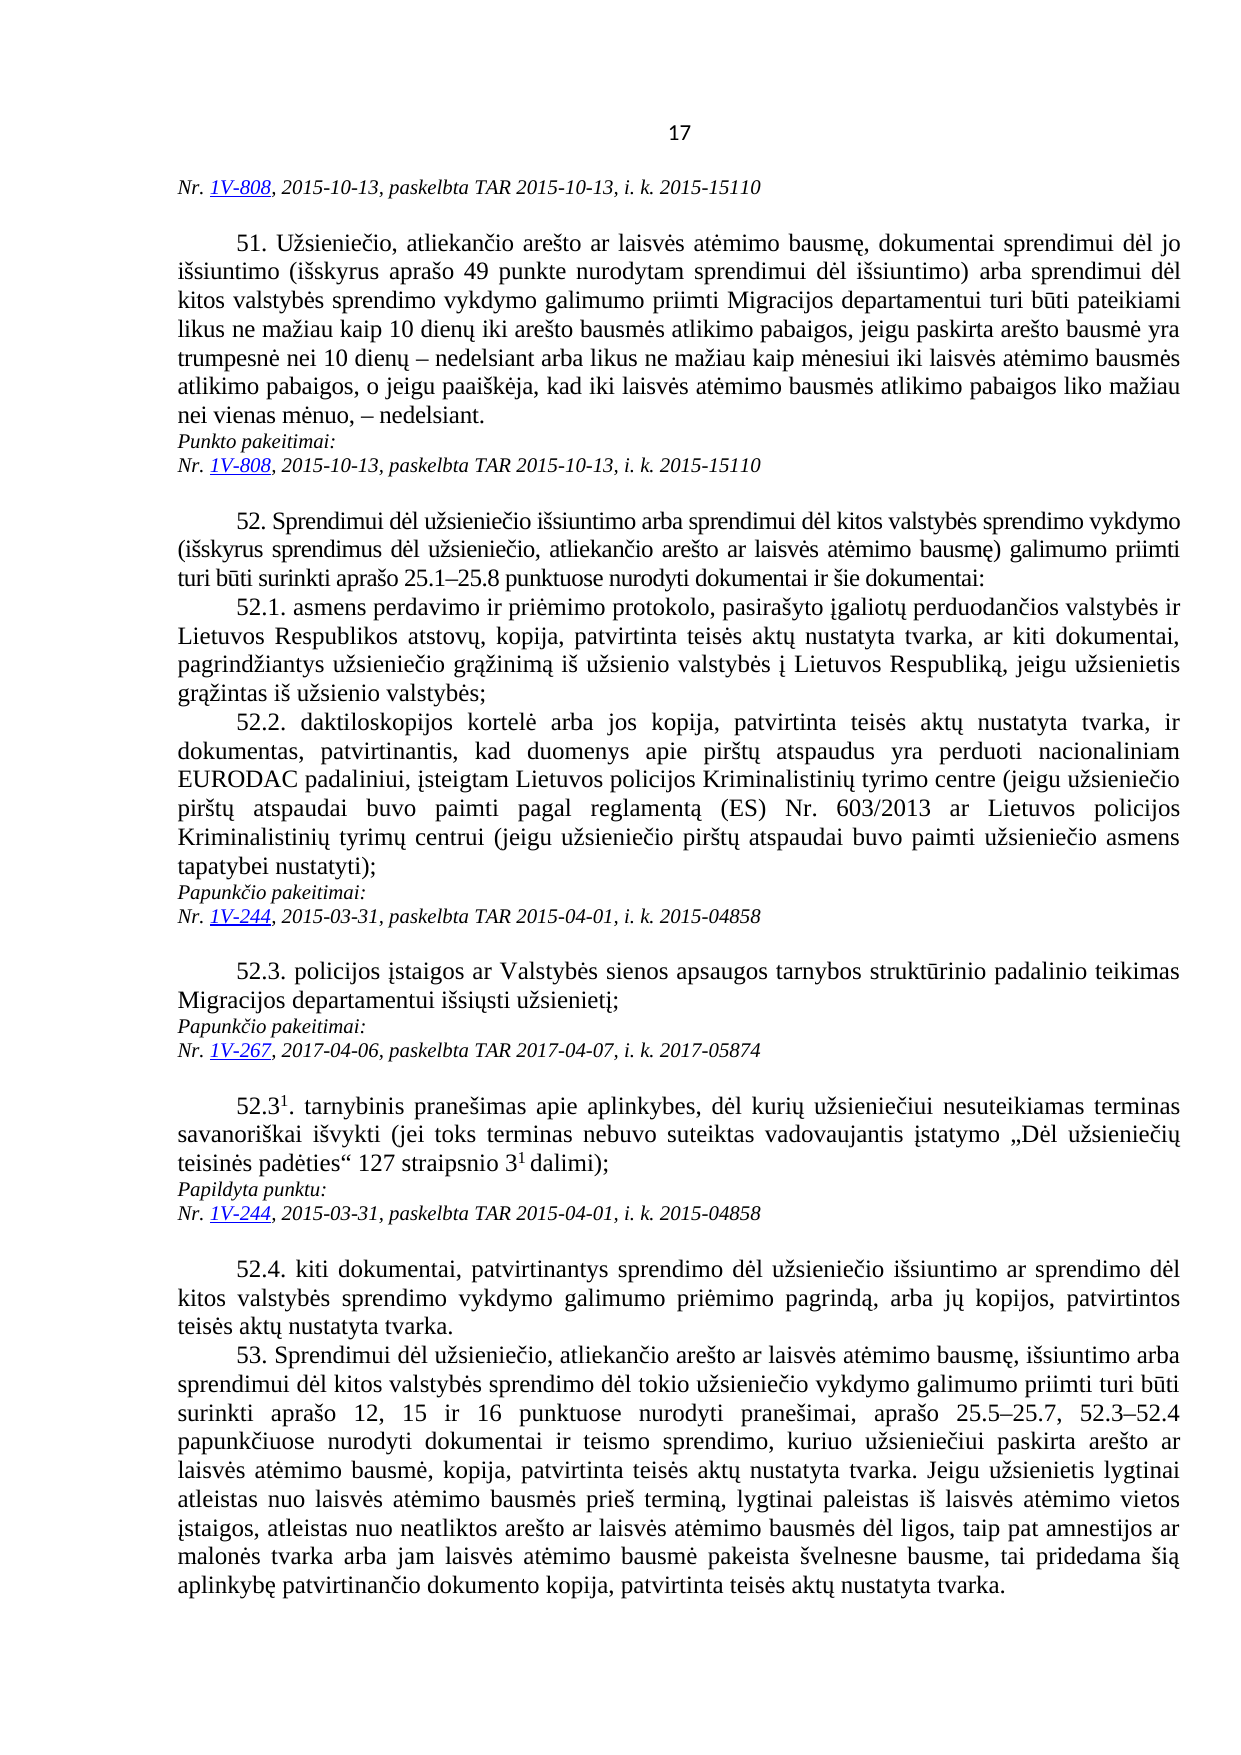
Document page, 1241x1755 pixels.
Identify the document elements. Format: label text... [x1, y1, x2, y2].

text 52.4. kiti dokumentai, patvirtinantys sprendimo dėl užsieniečio išsiuntimo ar sprendimo dėl kitos valstybės sprendimo vykdymo galimumo priėmimo pagrindą, arba jų kopijos, patvirtintos teisės aktų nustatyta tvarka. [177, 1254, 1181, 1340]
text 52. Sprendimui dėl užsieniečio išsiuntimo arba sprendimui dėl kitos valstybės sprendimo vykdymo (išskyrus sprendimus dėl užsieniečio, atliekančio arešto ar laisvės atėmimo bausmę) galimumo priimti turi būti surinkti aprašo 25.1–25.8 punktuose nurodyti dokumentai ir šie dokumentai: [177, 506, 1181, 592]
text Nr. 1V-267, 2017-04-06, paskelbta TAR 2017-04-07, i. k. 2017-05874 [177, 1038, 1181, 1062]
text 52.3. policijos įstaigos ar Valstybės sienos apsaugos tarnybos struktūrinio padalinio teikimas Migracijos departamentui išsiųsti užsienietį; [177, 956, 1181, 1014]
text 53. Sprendimui dėl užsieniečio, atliekančio arešto ar laisvės atėmimo bausmę, išsiuntimo arba sprendimui dėl kitos valstybės sprendimo dėl tokio užsieniečio vykdymo galimumo priimti turi būti surinkti aprašo 12, 15 ir 16 punktuose nurodyti pranešimai, aprašo 25.5–25.7, 52.3–52.4 papunkčiuose nurodyti dokumentai ir teismo sprendimo, kuriuo užsieniečiui paskirta arešto ar laisvės atėmimo bausmė, kopija, patvirtinta teisės aktų nustatyta tvarka. Jeigu užsienietis lygtinai atleistas nuo laisvės atėmimo bausmės prieš terminą, lygtinai paleistas iš laisvės atėmimo vietos įstaigos, atleistas nuo neatliktos arešto ar laisvės atėmimo bausmės dėl ligos, taip pat amnestijos ar malonės tvarka arba jam laisvės atėmimo bausmė pakeista švelnesne bausme, tai pridedama šią aplinkybę patvirtinančio dokumento kopija, patvirtinta teisės aktų nustatyta tvarka. [177, 1340, 1181, 1599]
text Nr. 1V-244, 2015-03-31, paskelbta TAR 2015-04-01, i. k. 2015-04858 [177, 904, 1181, 928]
text Papildyta punktu: [177, 1177, 1181, 1201]
text Nr. 1V-244, 2015-03-31, paskelbta TAR 2015-04-01, i. k. 2015-04858 [177, 1201, 1181, 1225]
text 51. Užsieniečio, atliekančio arešto ar laisvės atėmimo bausmę, dokumentai sprendimui dėl jo išsiuntimo (išskyrus aprašo 49 punkte nurodytam sprendimui dėl išsiuntimo) arba sprendimui dėl kitos valstybės sprendimo vykdymo galimumo priimti Migracijos departamentui turi būti pateikiami likus ne mažiau kaip 10 dienų iki arešto bausmės atlikimo pabaigos, jeigu paskirta arešto bausmė yra trumpesnė nei 10 dienų – nedelsiant arba likus ne mažiau kaip mėnesiui iki laisvės atėmimo bausmės atlikimo pabaigos, o jeigu paaiškėja, kad iki laisvės atėmimo bausmės atlikimo pabaigos liko mažiau nei vienas mėnuo, – nedelsiant. [177, 228, 1181, 429]
text Papunkčio pakeitimai: [177, 1014, 1181, 1038]
text Papunkčio pakeitimai: [177, 879, 1181, 904]
text Nr. 1V-808, 2015-10-13, paskelbta TAR 2015-10-13, i. k. 2015-15110 [177, 453, 1181, 477]
text Nr. 1V-808, 2015-10-13, paskelbta TAR 2015-10-13, i. k. 2015-15110 [177, 175, 1181, 199]
text 52.31. tarnybinis pranešimas apie aplinkybes, dėl kurių užsieniečiui nesuteikiamas terminas savanoriškai išvykti (jei toks terminas nebuvo suteiktas vadovaujantis įstatymo „Dėl užsieniečių teisinės padėties“ 127 straipsnio 31 dalimi); [177, 1091, 1181, 1177]
text 52.2. daktiloskopijos kortelė arba jos kopija, patvirtinta teisės aktų nustatyta tvarka, ir dokumentas, patvirtinantis, kad duomenys apie pirštų atspaudus yra perduoti nacionaliniam EURODAC padaliniui, įsteigtam Lietuvos policijos Kriminalistinių tyrimo centre (jeigu užsieniečio pirštų atspaudai buvo paimti pagal reglamentą (ES) Nr. 603/2013 ar Lietuvos policijos Kriminalistinių tyrimų centrui (jeigu užsieniečio pirštų atspaudai buvo paimti užsieniečio asmens tapatybei nustatyti); [177, 707, 1181, 879]
text Punkto pakeitimai: [177, 429, 1181, 453]
text 52.1. asmens perdavimo ir priėmimo protokolo, pasirašyto įgaliotų perduodančios valstybės ir Lietuvos Respublikos atstovų, kopija, patvirtinta teisės aktų nustatyta tvarka, ar kiti dokumentai, pagrindžiantys užsieniečio grąžinimą iš užsienio valstybės į Lietuvos Respubliką, jeigu užsienietis grąžintas iš užsienio valstybės; [177, 592, 1181, 707]
